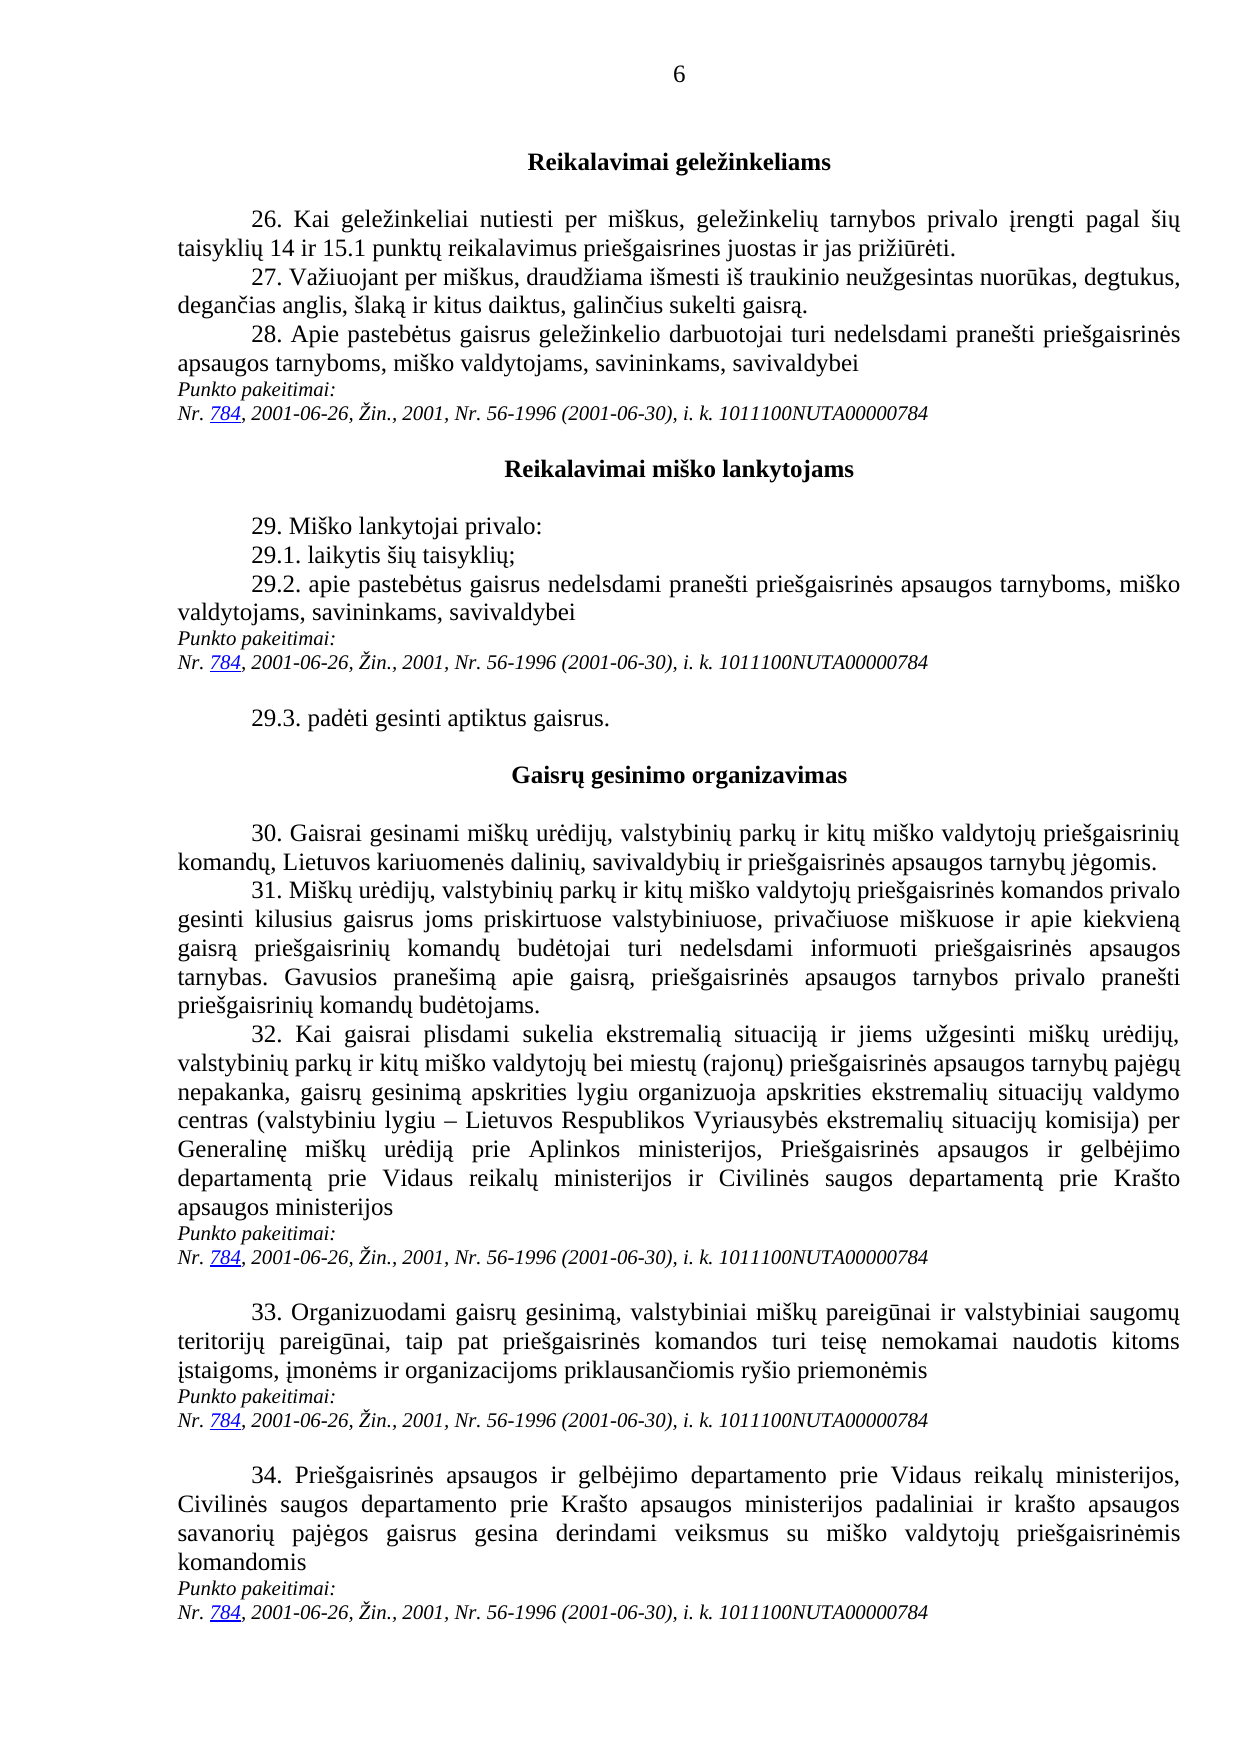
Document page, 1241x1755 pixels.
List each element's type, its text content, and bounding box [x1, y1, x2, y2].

text 29.3. padėti gesinti aptiktus gaisrus. [177, 703, 1181, 732]
text 27. Važiuojant per miškus, draudžiama išmesti iš traukinio neužgesintas nuorūkas, degtukus, degančias anglis, šlaką ir kitus daiktus, galinčius sukelti gaisrą. [177, 262, 1181, 319]
text Reikalavimai geležinkeliams [177, 147, 1181, 176]
text Reikalavimai miško lankytojams [177, 454, 1181, 482]
text Punkto pakeitimai: [177, 1384, 1181, 1408]
text 29. Miško lankytojai privalo: [177, 511, 1181, 540]
text Gaisrų gesinimo organizavimas [177, 761, 1181, 789]
text 34. Priešgaisrinės apsaugos ir gelbėjimo departamento prie Vidaus reikalų ministerijos, Civilinės saugos departamento prie Krašto apsaugos ministerijos padaliniai ir krašto apsaugos savanorių pajėgos gaisrus gesina derindami veiksmus su miško valdytojų priešgaisrinėmis komandomis [177, 1461, 1181, 1576]
text Punkto pakeitimai: [177, 1576, 1181, 1600]
text Nr. 784, 2001-06-26, Žin., 2001, Nr. 56-1996 (2001-06-30), i. k. 1011100NUTA00000784 [177, 1408, 1181, 1432]
text Nr. 784, 2001-06-26, Žin., 2001, Nr. 56-1996 (2001-06-30), i. k. 1011100NUTA00000784 [177, 1600, 1181, 1624]
text Nr. 784, 2001-06-26, Žin., 2001, Nr. 56-1996 (2001-06-30), i. k. 1011100NUTA00000784 [177, 401, 1181, 425]
text 28. Apie pastebėtus gaisrus geležinkelio darbuotojai turi nedelsdami pranešti priešgaisrinės apsaugos tarnyboms, miško valdytojams, savininkams, savivaldybei [177, 319, 1181, 377]
text 32. Kai gaisrai plisdami sukelia ekstremalią situaciją ir jiems užgesinti miškų urėdijų, valstybinių parkų ir kitų miško valdytojų bei miestų (rajonų) priešgaisrinės apsaugos tarnybų pajėgų nepakanka, gaisrų gesinimą apskrities lygiu organizuoja apskrities ekstremalių situacijų valdymo centras (valstybiniu lygiu – Lietuvos Respublikos Vyriausybės ekstremalių situacijų komisija) per Generalinę miškų urėdiją prie Aplinkos ministerijos, Priešgaisrinės apsaugos ir gelbėjimo departamentą prie Vidaus reikalų ministerijos ir Civilinės saugos departamentą prie Krašto apsaugos ministerijos [177, 1019, 1181, 1221]
text 30. Gaisrai gesinami miškų urėdijų, valstybinių parkų ir kitų miško valdytojų priešgaisrinių komandų, Lietuvos kariuomenės dalinių, savivaldybių ir priešgaisrinės apsaugos tarnybų jėgomis. [177, 818, 1181, 876]
text 33. Organizuodami gaisrų gesinimą, valstybiniai miškų pareigūnai ir valstybiniai saugomų teritorijų pareigūnai, taip pat priešgaisrinės komandos turi teisę nemokamai naudotis kitoms įstaigoms, įmonėms ir organizacijoms priklausančiomis ryšio priemonėmis [177, 1297, 1181, 1384]
text Punkto pakeitimai: [177, 1221, 1181, 1245]
text Punkto pakeitimai: [177, 377, 1181, 401]
text 31. Miškų urėdijų, valstybinių parkų ir kitų miško valdytojų priešgaisrinės komandos privalo gesinti kilusius gaisrus joms priskirtuose valstybiniuose, privačiuose miškuose ir apie kiekvieną gaisrą priešgaisrinių komandų budėtojai turi nedelsdami informuoti priešgaisrinės apsaugos tarnybas. Gavusios pranešimą apie gaisrą, priešgaisrinės apsaugos tarnybos privalo pranešti priešgaisrinių komandų budėtojams. [177, 876, 1181, 1019]
text Nr. 784, 2001-06-26, Žin., 2001, Nr. 56-1996 (2001-06-30), i. k. 1011100NUTA00000784 [177, 650, 1181, 674]
text 29.2. apie pastebėtus gaisrus nedelsdami pranešti priešgaisrinės apsaugos tarnyboms, miško valdytojams, savininkams, savivaldybei [177, 569, 1181, 626]
text Nr. 784, 2001-06-26, Žin., 2001, Nr. 56-1996 (2001-06-30), i. k. 1011100NUTA00000784 [177, 1245, 1181, 1269]
text 29.1. laikytis šių taisyklių; [177, 540, 1181, 569]
text 26. Kai geležinkeliai nutiesti per miškus, geležinkelių tarnybos privalo įrengti pagal šių taisyklių 14 ir 15.1 punktų reikalavimus priešgaisrines juostas ir jas prižiūrėti. [177, 204, 1181, 262]
text Punkto pakeitimai: [177, 626, 1181, 650]
